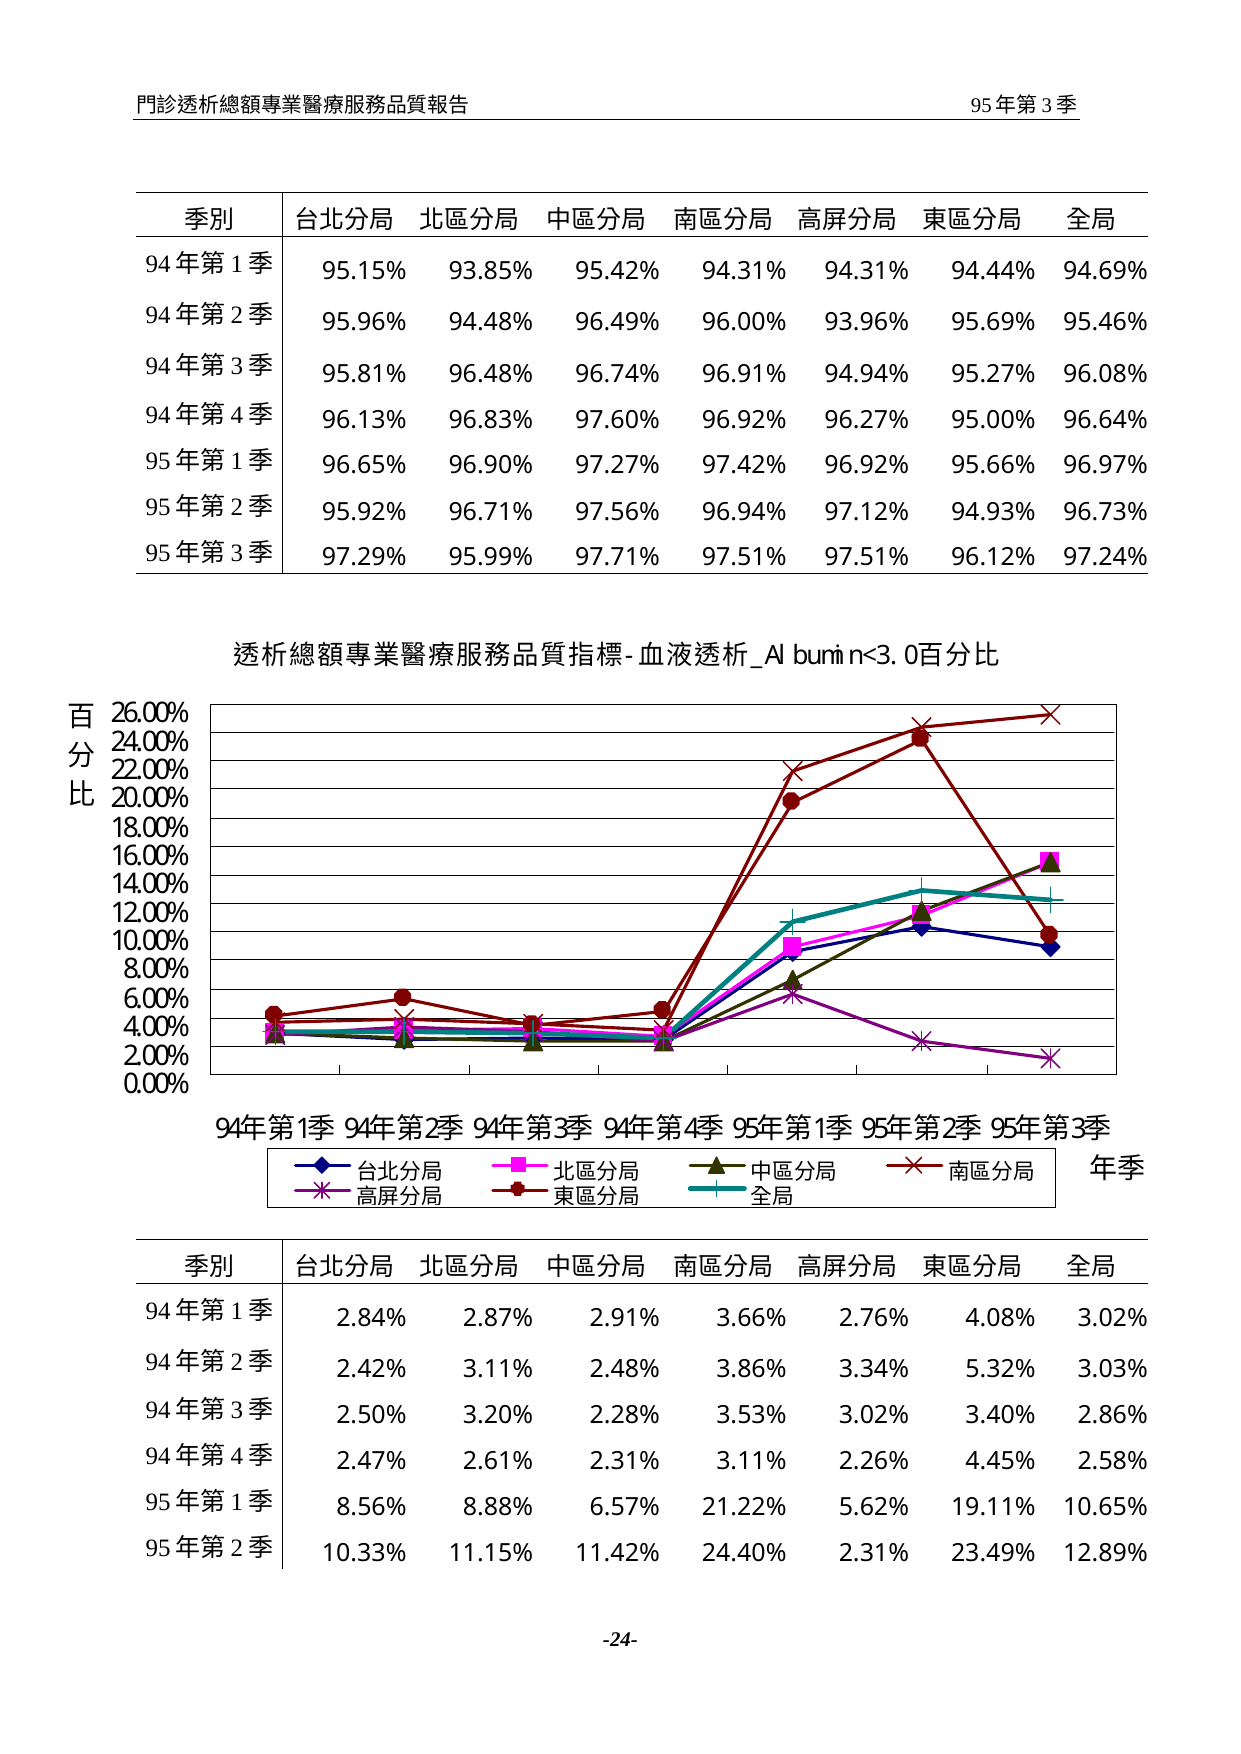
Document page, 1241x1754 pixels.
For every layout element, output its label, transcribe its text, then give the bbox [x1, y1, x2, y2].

table_cell 5.62% [786, 1477, 909, 1523]
table_cell 3.03% [1035, 1334, 1147, 1385]
table_cell 94.31% [786, 237, 909, 287]
table_cell 21.22% [660, 1477, 786, 1523]
table_cell 96.27% [786, 389, 909, 435]
table_cell 94.31% [660, 237, 786, 287]
table_cell 96.12% [909, 527, 1035, 573]
table_cell 97.60% [533, 389, 659, 435]
table_cell 94.44% [909, 237, 1035, 287]
table_cell 94年第2季 [136, 1334, 282, 1385]
table_cell 2.76% [786, 1284, 909, 1334]
table_cell 97.29% [283, 527, 406, 573]
table_cell 11.42% [533, 1523, 659, 1569]
table_cell 94年第2季 [136, 287, 282, 338]
table_cell 96.92% [660, 389, 786, 435]
table_header 高屏分局 [786, 193, 909, 236]
table_cell 96.83% [406, 389, 533, 435]
table_cell 97.24% [1035, 527, 1147, 573]
table_cell 96.13% [283, 389, 406, 435]
table_header 全局 [1035, 1240, 1147, 1282]
table_cell 94年第3季 [136, 1385, 282, 1431]
table_cell 19.11% [909, 1477, 1035, 1523]
table_cell 95.46% [1035, 287, 1147, 338]
table_cell 3.11% [406, 1334, 533, 1385]
table_cell 94年第4季 [136, 1431, 282, 1477]
table_cell 10.33% [283, 1523, 406, 1569]
table_cell 2.31% [786, 1523, 909, 1569]
table_cell 8.88% [406, 1477, 533, 1523]
table_cell 96.94% [660, 481, 786, 527]
table_header 南區分局 [660, 1240, 786, 1282]
table_cell 2.61% [406, 1431, 533, 1477]
table_cell 96.64% [1035, 389, 1147, 435]
table_cell 96.00% [660, 287, 786, 338]
table_cell 96.08% [1035, 338, 1147, 389]
table_header 北區分局 [406, 193, 533, 236]
table_cell 2.31% [533, 1431, 659, 1477]
table_cell 4.08% [909, 1284, 1035, 1334]
table_cell 2.86% [1035, 1385, 1147, 1431]
table_cell 93.96% [786, 287, 909, 338]
table_cell 2.50% [283, 1385, 406, 1431]
table_cell 95年第1季 [136, 435, 282, 481]
table_cell 3.34% [786, 1334, 909, 1385]
table_cell 3.40% [909, 1385, 1035, 1431]
table_header 季別 [136, 1240, 282, 1282]
table_cell 11.15% [406, 1523, 533, 1569]
table_cell 3.20% [406, 1385, 533, 1431]
table_cell 6.57% [533, 1477, 659, 1523]
table_cell 2.84% [283, 1284, 406, 1334]
table_cell 2.28% [533, 1385, 659, 1431]
table_cell 96.71% [406, 481, 533, 527]
table_cell 2.26% [786, 1431, 909, 1477]
table_cell 3.66% [660, 1284, 786, 1334]
table_cell 93.85% [406, 237, 533, 287]
table_header 東區分局 [909, 193, 1035, 236]
table_cell 3.02% [1035, 1284, 1147, 1334]
table_cell 10.65% [1035, 1477, 1147, 1523]
table_cell 12.89% [1035, 1523, 1147, 1569]
table_header 全局 [1035, 193, 1147, 236]
table_cell 3.53% [660, 1385, 786, 1431]
table_cell 96.73% [1035, 481, 1147, 527]
table_cell 94.48% [406, 287, 533, 338]
table_cell 2.58% [1035, 1431, 1147, 1477]
table_cell 94年第1季 [136, 1284, 282, 1334]
table_cell 97.42% [660, 435, 786, 481]
table_cell 95.15% [283, 237, 406, 287]
table_cell 94年第4季 [136, 389, 282, 435]
table_cell 2.42% [283, 1334, 406, 1385]
table_cell 97.71% [533, 527, 659, 573]
table_cell 96.74% [533, 338, 659, 389]
table_cell 24.40% [660, 1523, 786, 1569]
table_cell 96.48% [406, 338, 533, 389]
table_cell 96.97% [1035, 435, 1147, 481]
table_cell 96.92% [786, 435, 909, 481]
table_cell 95年第2季 [136, 1523, 282, 1569]
table_cell 4.45% [909, 1431, 1035, 1477]
table_cell 94.69% [1035, 237, 1147, 287]
table_cell 95.27% [909, 338, 1035, 389]
table_cell 97.51% [786, 527, 909, 573]
table_cell 2.91% [533, 1284, 659, 1334]
table_cell 23.49% [909, 1523, 1035, 1569]
table_header 北區分局 [406, 1240, 533, 1282]
table_cell 96.65% [283, 435, 406, 481]
table_cell 95.66% [909, 435, 1035, 481]
table_cell 95.81% [283, 338, 406, 389]
table_cell 97.12% [786, 481, 909, 527]
table_cell 2.48% [533, 1334, 659, 1385]
table_cell 8.56% [283, 1477, 406, 1523]
table_cell 97.51% [660, 527, 786, 573]
table_cell 96.90% [406, 435, 533, 481]
table_cell 95.99% [406, 527, 533, 573]
table_header 南區分局 [660, 193, 786, 236]
table_header 中區分局 [533, 193, 659, 236]
table_header 中區分局 [533, 1240, 659, 1282]
table_cell 94.94% [786, 338, 909, 389]
table_cell 95.92% [283, 481, 406, 527]
table_cell 94.93% [909, 481, 1035, 527]
table_cell 96.49% [533, 287, 659, 338]
table_cell 95.42% [533, 237, 659, 287]
table_cell 3.02% [786, 1385, 909, 1431]
table_cell 5.32% [909, 1334, 1035, 1385]
table_cell 95年第1季 [136, 1477, 282, 1523]
table_cell 95年第3季 [136, 527, 282, 573]
table_cell 96.91% [660, 338, 786, 389]
table_cell 97.56% [533, 481, 659, 527]
table_cell 95.96% [283, 287, 406, 338]
table_cell 95.00% [909, 389, 1035, 435]
table_cell 3.11% [660, 1431, 786, 1477]
table_cell 95年第2季 [136, 481, 282, 527]
table_header 東區分局 [909, 1240, 1035, 1282]
table_cell 97.27% [533, 435, 659, 481]
table_cell 95.69% [909, 287, 1035, 338]
table_cell 94年第3季 [136, 338, 282, 389]
table_cell 3.86% [660, 1334, 786, 1385]
table_cell 2.47% [283, 1431, 406, 1477]
table_header 台北分局 [283, 193, 406, 236]
table_cell 94年第1季 [136, 237, 282, 287]
table_header 季別 [136, 193, 282, 236]
table_cell 2.87% [406, 1284, 533, 1334]
table_header 高屏分局 [786, 1240, 909, 1282]
table_header 台北分局 [283, 1240, 406, 1282]
